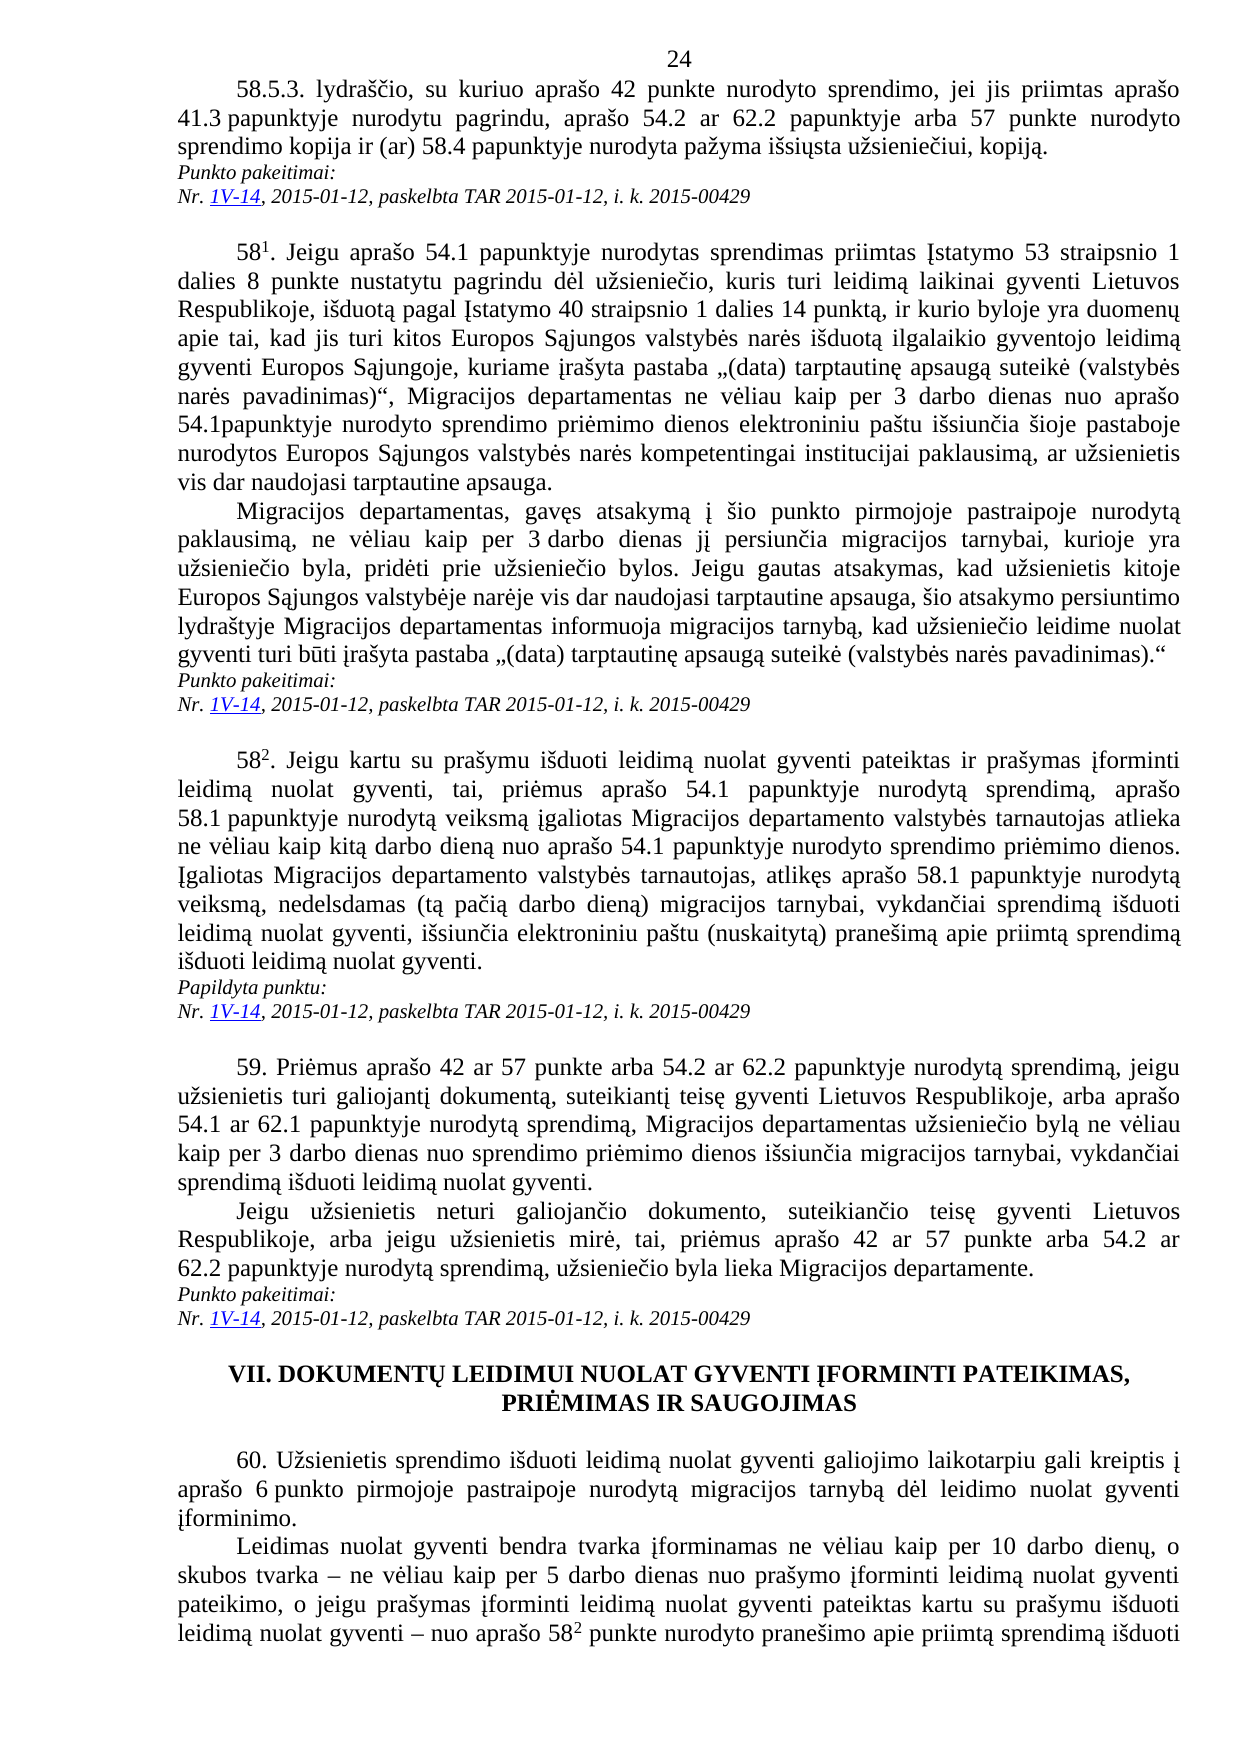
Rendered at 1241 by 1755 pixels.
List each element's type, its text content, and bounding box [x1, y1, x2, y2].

text Nr. 1V-14, 2015-01-12, paskelbta TAR 2015-01-12, i. k. 2015-00429 [177, 692, 1181, 716]
text Leidimas nuolat gyventi bendra tvarka įforminamas ne vėliau kaip per 10 darbo dienų, o skubos tvarka – ne vėliau kaip per 5 darbo dienas nuo prašymo įforminti leidimą nuolat gyventi pateikimo, o jeigu prašymas įforminti leidimą nuolat gyventi pateiktas kartu su prašymu išduoti leidimą nuolat gyventi – nuo aprašo 582 punkte nurodyto pranešimo apie priimtą sprendimą išduoti [177, 1531, 1181, 1646]
text Migracijos departamentas, gavęs atsakymą į šio punkto pirmojoje pastraipoje nurodytą paklausimą, ne vėliau kaip per 3 darbo dienas jį persiunčia migracijos tarnybai, kurioje yra užsieniečio byla, pridėti prie užsieniečio bylos. Jeigu gautas atsakymas, kad užsienietis kitoje Europos Sąjungos valstybėje narėje vis dar naudojasi tarptautine apsauga, šio atsakymo persiuntimo lydraštyje Migracijos departamentas informuoja migracijos tarnybą, kad užsieniečio leidime nuolat gyventi turi būti įrašyta pastaba „(data) tarptautinę apsaugą suteikė (valstybės narės pavadinimas).“ [177, 496, 1181, 668]
text 60. Užsienietis sprendimo išduoti leidimą nuolat gyventi galiojimo laikotarpiu gali kreiptis į aprašo 6 punkto pirmojoje pastraipoje nurodytą migracijos tarnybą dėl leidimo nuolat gyventi įforminimo. [177, 1445, 1181, 1531]
text 58.5.3. lydraščio, su kuriuo aprašo 42 punkte nurodyto sprendimo, jei jis priimtas aprašo 41.3 papunktyje nurodytu pagrindu, aprašo 54.2 ar 62.2 papunktyje arba 57 punkte nurodyto sprendimo kopija ir (ar) 58.4 papunktyje nurodyta pažyma išsiųsta užsieniečiui, kopiją. [177, 74, 1181, 160]
text Nr. 1V-14, 2015-01-12, paskelbta TAR 2015-01-12, i. k. 2015-00429 [177, 184, 1181, 208]
text Jeigu užsienietis neturi galiojančio dokumento, suteikiančio teisę gyventi Lietuvos Respublikoje, arba jeigu užsienietis mirė, tai, priėmus aprašo 42 ar 57 punkte arba 54.2 ar 62.2 papunktyje nurodytą sprendimą, užsieniečio byla lieka Migracijos departamente. [177, 1196, 1181, 1282]
text Nr. 1V-14, 2015-01-12, paskelbta TAR 2015-01-12, i. k. 2015-00429 [177, 999, 1181, 1023]
text 59. Priėmus aprašo 42 ar 57 punkte arba 54.2 ar 62.2 papunktyje nurodytą sprendimą, jeigu užsienietis turi galiojantį dokumentą, suteikiantį teisę gyventi Lietuvos Respublikoje, arba aprašo 54.1 ar 62.1 papunktyje nurodytą sprendimą, Migracijos departamentas užsieniečio bylą ne vėliau kaip per 3 darbo dienas nuo sprendimo priėmimo dienos išsiunčia migracijos tarnybai, vykdančiai sprendimą išduoti leidimą nuolat gyventi. [177, 1052, 1181, 1196]
text Nr. 1V-14, 2015-01-12, paskelbta TAR 2015-01-12, i. k. 2015-00429 [177, 1306, 1181, 1330]
text 582. Jeigu kartu su prašymu išduoti leidimą nuolat gyventi pateiktas ir prašymas įforminti leidimą nuolat gyventi, tai, priėmus aprašo 54.1 papunktyje nurodytą sprendimą, aprašo 58.1 papunktyje nurodytą veiksmą įgaliotas Migracijos departamento valstybės tarnautojas atlieka ne vėliau kaip kitą darbo dieną nuo aprašo 54.1 papunktyje nurodyto sprendimo priėmimo dienos. Įgaliotas Migracijos departamento valstybės tarnautojas, atlikęs aprašo 58.1 papunktyje nurodytą veiksmą, nedelsdamas (tą pačią darbo dieną) migracijos tarnybai, vykdančiai sprendimą išduoti leidimą nuolat gyventi, išsiunčia elektroniniu paštu (nuskaitytą) pranešimą apie priimtą sprendimą išduoti leidimą nuolat gyventi. [177, 745, 1181, 975]
text Punkto pakeitimai: [177, 1282, 1181, 1306]
text Punkto pakeitimai: [177, 668, 1181, 692]
text VII. DOKUMENTŲ LEIDIMUI nuolat GYVENTI ĮFORMINTI PATEIKIMAS, PRIĖMIMAS IR SAUGOJIMAS [177, 1359, 1181, 1416]
text Papildyta punktu: [177, 975, 1181, 999]
text 581. Jeigu aprašo 54.1 papunktyje nurodytas sprendimas priimtas Įstatymo 53 straipsnio 1 dalies 8 punkte nustatytu pagrindu dėl užsieniečio, kuris turi leidimą laikinai gyventi Lietuvos Respublikoje, išduotą pagal Įstatymo 40 straipsnio 1 dalies 14 punktą, ir kurio byloje yra duomenų apie tai, kad jis turi kitos Europos Sąjungos valstybės narės išduotą ilgalaikio gyventojo leidimą gyventi Europos Sąjungoje, kuriame įrašyta pastaba „(data) tarptautinę apsaugą suteikė (valstybės narės pavadinimas)“, Migracijos departamentas ne vėliau kaip per 3 darbo dienas nuo aprašo 54.1papunktyje nurodyto sprendimo priėmimo dienos elektroniniu paštu išsiunčia šioje pastaboje nurodytos Europos Sąjungos valstybės narės kompetentingai institucijai paklausimą, ar užsienietis vis dar naudojasi tarptautine apsauga. [177, 237, 1181, 496]
text Punkto pakeitimai: [177, 160, 1181, 184]
